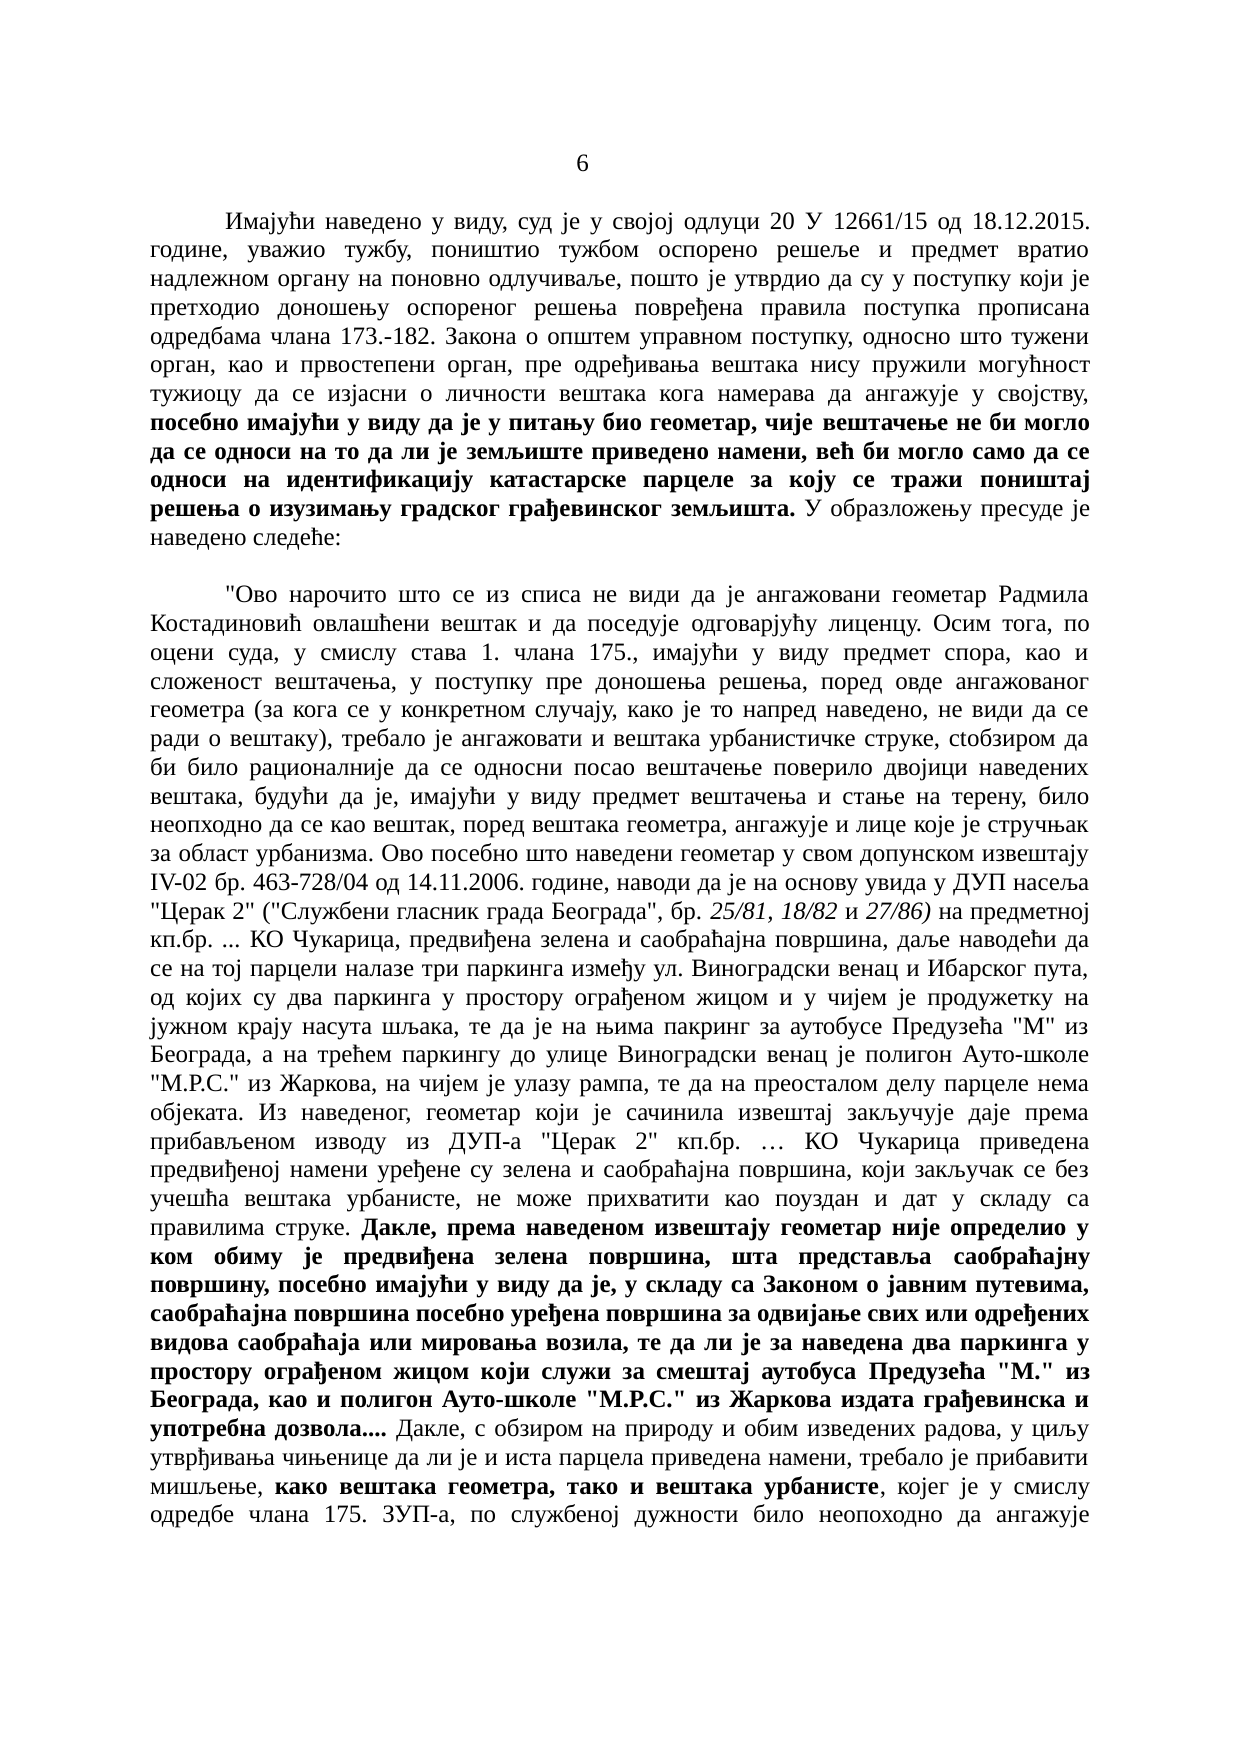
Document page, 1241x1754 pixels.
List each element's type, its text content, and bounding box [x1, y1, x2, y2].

text Имајући наведено у виду, суд је у својој одлуци 20 У 12661/15 од 18.12.2015. године, уважио тужбу, поништио тужбом оспорено решеље и предмет вратио надлежном органу на поновно одлучиваље, пошто је утврдио да су у поступку који је претходио доношењу оспореног решења повређена правила поступка прописана одредбама члана 173.-182. Закона о општем управном поступку, односно што тужени орган, као и првостепени орган, пре одређивања вештака нису пружили могућност тужиоцу да се изјасни о личности вештака кога намерава да ангажује у својству, посебно имајући у виду да је у питању био геометар, чије вештачење не би могло да се односи на то да ли је земљиште приведено намени, већ би могло само да се односи на идентификацију катастарске парцеле за коју се тражи поништај решења о изузимању градског грађевинског земљишта. У образложењу пресуде је наведено следеће: [150, 206, 1090, 551]
text "Ово нарочито што се из списа не види да је ангажовани геометар Радмила Костадиновић овлашћени вештак и да поседује одговарјућу лиценцу. Осим тога, по оцени суда, у смислу става 1. члана 175., имајући у виду предмет спора, као и сложеност вештачења, у поступку пре доношења решења, поред овде ангажованог геометра (за кога се у конкретном случају, како је то напред наведено, не види да се ради о вештаку), требало је ангажовати и вештака урбанистичке струке, сtобзиром да би било рационалније да се односни посао вештачење поверило двојици наведених вештака, будући да је, имајући у виду предмет вештачења и стање на терену, било неопходно да се као вештак, поред вештака геометра, ангажује и лице које је стручњак за област урбанизма. Ово посебно што наведени геометар у свом допунском извештају IV-02 бр. 463-728/04 од 14.11.2006. године, наводи да је на основу увида у ДУП насеља "Церак 2" ("Службени гласник града Београда", бр. 25/81, 18/82 и 27/86) на предметној кп.бр. ... КО Чукарица, предвиђена зелена и саобраћајна површина, даље наводећи да се на тој парцели налазе три паркинга између ул. Виноградски венац и Ибарског пута, од којих су два паркинга у простору ограђеном жицом и у чијем је продужетку на јужном крају насута шљака, те да је на њима пакринг за аутобусе Предузећа "М" из Београда, а на трећем паркингу до улице Виноградски венац је полигон Ауто-школе "M.P.C." из Жаркова, на чијем је улазу рампа, те да на преосталом делу парцеле нема објеката. Из наведеног, геометар који је сачинила извештај закључује даје према прибављеном изводу из ДУП-а "Церак 2" кп.бр. … КО Чукарица приведена предвиђеној намени уређене су зелена и саобраћајна површина, који закључак се без учешћа вештака урбанисте, не може прихватити као поуздан и дат у складу са правилима струке. Дакле, према наведеном извештају геометар није определио у ком обиму је предвиђена зелена површина, шта представља саобраћајну површину, посебно имајући у виду да је, у складу са Законом о јавним путевима, саобраћајна површина посебно уређена површина за одвијање свих или одређених видова саобраћаја или мировања возила, те да ли је за наведена два паркинга у простору ограђеном жицом који служи за смештај аутобуса Предузећа "М." из Београда, као и полигон Ауто-школе "M.P.C." из Жаркова издата грађевинска и употребна дозвола.... Дакле, с обзиром на природу и обим изведених радова, у циљу утврђивања чињенице да ли је и иста парцела приведена намени, требало је прибавити мишљење, како вештака геометра, тако и вештака урбанисте, којег је у смислу одредбе члана 175. ЗУП-а, по службеној дужности било неопоходно да ангажује [150, 579, 1090, 1528]
